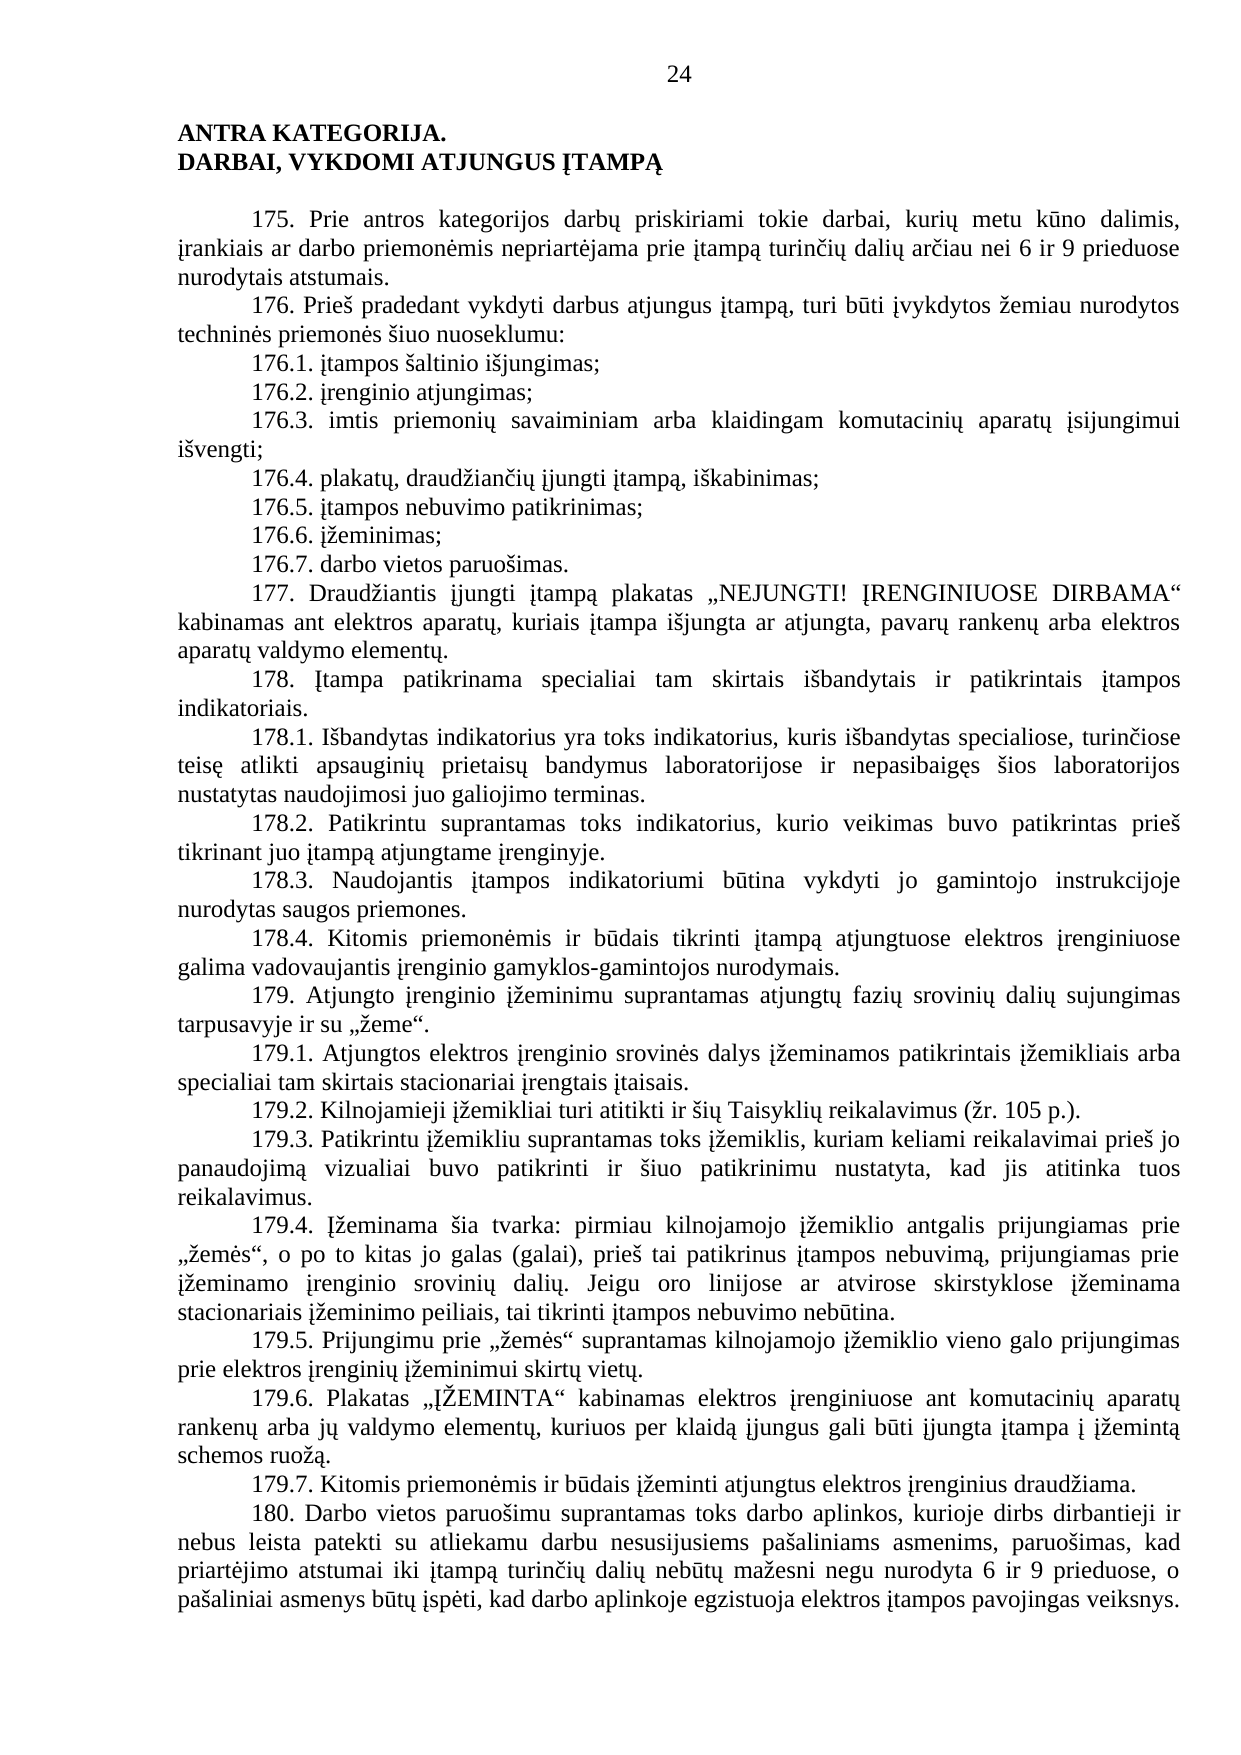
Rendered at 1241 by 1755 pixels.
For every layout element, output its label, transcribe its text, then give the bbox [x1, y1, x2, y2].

text 176.6. įžeminimas; [177, 521, 1181, 549]
text 179.2. Kilnojamieji įžemikliai turi atitikti ir šių Taisyklių reikalavimus (žr. 105 p.). [177, 1096, 1181, 1124]
text 179.4. Įžeminama šia tvarka: pirmiau kilnojamojo įžemiklio antgalis prijungiamas prie „žemės“, o po to kitas jo galas (galai), prieš tai patikrinus įtampos nebuvimą, prijungiamas prie įžeminamo įrenginio srovinių dalių. Jeigu oro linijose ar atvirose skirstyklose įžeminama stacionariais įžeminimo peiliais, tai tikrinti įtampos nebuvimo nebūtina. [177, 1211, 1181, 1326]
text 176.1. įtampos šaltinio išjungimas; [177, 348, 1181, 377]
text DARBAI, VYKDOMI ATJUNGUS ĮTAMPĄ [177, 147, 1181, 176]
text 175. Prie antros kategorijos darbų priskiriami tokie darbai, kurių metu kūno dalimis, įrankiais ar darbo priemonėmis nepriartėjama prie įtampą turinčių dalių arčiau nei 6 ir 9 prieduose nurodytais atstumais. [177, 204, 1181, 291]
text 176.3. imtis priemonių savaiminiam arba klaidingam komutacinių aparatų įsijungimui išvengti; [177, 406, 1181, 463]
text 179. Atjungto įrenginio įžeminimu suprantamas atjungtų fazių srovinių dalių sujungimas tarpusavyje ir su „žeme“. [177, 981, 1181, 1038]
text 178.2. Patikrintu suprantamas toks indikatorius, kurio veikimas buvo patikrintas prieš tikrinant juo įtampą atjungtame įrenginyje. [177, 808, 1181, 866]
text 179.1. Atjungtos elektros įrenginio srovinės dalys įžeminamos patikrintais įžemikliais arba specialiai tam skirtais stacionariai įrengtais įtaisais. [177, 1038, 1181, 1096]
text 178.3. Naudojantis įtampos indikatoriumi būtina vykdyti jo gamintojo instrukcijoje nurodytas saugos priemones. [177, 866, 1181, 923]
text 177. Draudžiantis įjungti įtampą plakatas „Nejungti! Įrenginiuose dirbama“ kabinamas ant elektros aparatų, kuriais įtampa išjungta ar atjungta, pavarų rankenų arba elektros aparatų valdymo elementų. [177, 578, 1181, 664]
text ANTRA KATEGORIJA. [177, 118, 1181, 147]
text 176.2. įrenginio atjungimas; [177, 377, 1181, 406]
text 176.4. plakatų, draudžiančių įjungti įtampą, iškabinimas; [177, 463, 1181, 492]
text 179.3. Patikrintu įžemikliu suprantamas toks įžemiklis, kuriam keliami reikalavimai prieš jo panaudojimą vizualiai buvo patikrinti ir šiuo patikrinimu nustatyta, kad jis atitinka tuos reikalavimus. [177, 1124, 1181, 1211]
text 178.4. Kitomis priemonėmis ir būdais tikrinti įtampą atjungtuose elektros įrenginiuose galima vadovaujantis įrenginio gamyklos-gamintojos nurodymais. [177, 923, 1181, 981]
text 178.1. Išbandytas indikatorius yra toks indikatorius, kuris išbandytas specialiose, turinčiose teisę atlikti apsauginių prietaisų bandymus laboratorijose ir nepasibaigęs šios laboratorijos nustatytas naudojimosi juo galiojimo terminas. [177, 722, 1181, 808]
text 176.5. įtampos nebuvimo patikrinimas; [177, 492, 1181, 521]
text 179.5. Prijungimu prie „žemės“ suprantamas kilnojamojo įžemiklio vieno galo prijungimas prie elektros įrenginių įžeminimui skirtų vietų. [177, 1326, 1181, 1383]
text 180. Darbo vietos paruošimu suprantamas toks darbo aplinkos, kurioje dirbs dirbantieji ir nebus leista patekti su atliekamu darbu nesusijusiems pašaliniams asmenims, paruošimas, kad priartėjimo atstumai iki įtampą turinčių dalių nebūtų mažesni negu nurodyta 6 ir 9 prieduose, o pašaliniai asmenys būtų įspėti, kad darbo aplinkoje egzistuoja elektros įtampos pavojingas veiksnys. [177, 1498, 1181, 1613]
text 179.6. Plakatas „ĮŽEMINTA“ kabinamas elektros įrenginiuose ant komutacinių aparatų rankenų arba jų valdymo elementų, kuriuos per klaidą įjungus gali būti įjungta įtampa į įžemintą schemos ruožą. [177, 1383, 1181, 1469]
text 176.7. darbo vietos paruošimas. [177, 549, 1181, 578]
text 178. Įtampa patikrinama specialiai tam skirtais išbandytais ir patikrintais įtampos indikatoriais. [177, 664, 1181, 722]
text 179.7. Kitomis priemonėmis ir būdais įžeminti atjungtus elektros įrenginius draudžiama. [177, 1469, 1181, 1498]
text 176. Prieš pradedant vykdyti darbus atjungus įtampą, turi būti įvykdytos žemiau nurodytos techninės priemonės šiuo nuoseklumu: [177, 291, 1181, 348]
